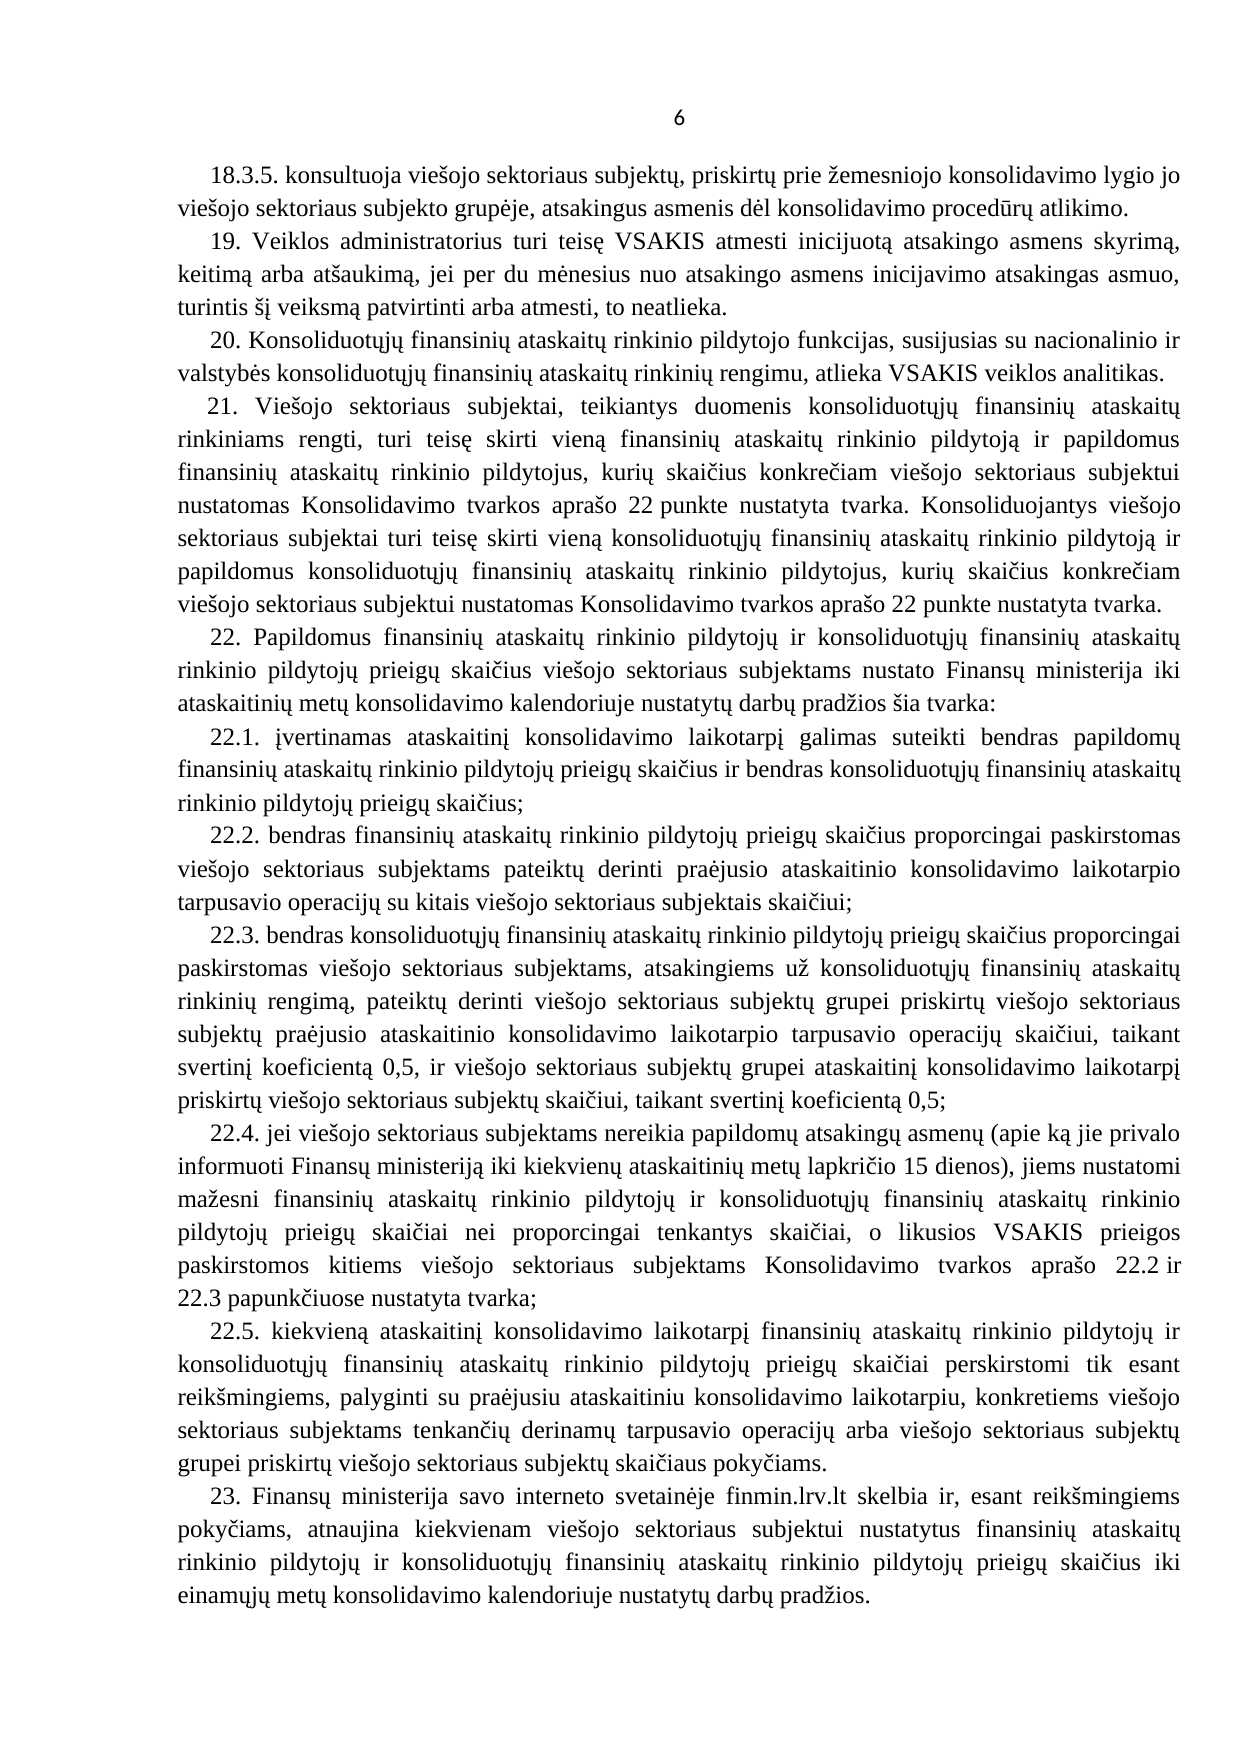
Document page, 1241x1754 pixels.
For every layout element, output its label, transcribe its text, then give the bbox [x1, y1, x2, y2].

text 22.1. įvertinamas ataskaitinį konsolidavimo laikotarpį galimas suteikti bendras papildomų finansinių ataskaitų rinkinio pildytojų prieigų skaičius ir bendras konsoliduotųjų finansinių ataskaitų rinkinio pildytojų prieigų skaičius; [177, 722, 1181, 816]
text 22. Papildomus finansinių ataskaitų rinkinio pildytojų ir konsoliduotųjų finansinių ataskaitų rinkinio pildytojų prieigų skaičius viešojo sektoriaus subjektams nustato Finansų ministerija iki ataskaitinių metų konsolidavimo kalendoriuje nustatytų darbų pradžios šia tvarka: [177, 622, 1181, 717]
text 20. Konsoliduotųjų finansinių ataskaitų rinkinio pildytojo funkcijas, susijusias su nacionalinio ir valstybės konsoliduotųjų finansinių ataskaitų rinkinių rengimu, atlieka VSAKIS veiklos analitikas. [177, 325, 1181, 387]
text 22.3. bendras konsoliduotųjų finansinių ataskaitų rinkinio pildytojų prieigų skaičius proporcingai paskirstomas viešojo sektoriaus subjektams, atsakingiems už konsoliduotųjų finansinių ataskaitų rinkinių rengimą, pateiktų derinti viešojo sektoriaus subjektų grupei priskirtų viešojo sektoriaus subjektų praėjusio ataskaitinio konsolidavimo laikotarpio tarpusavio operacijų skaičiui, taikant svertinį koeficientą 0,5, ir viešojo sektoriaus subjektų grupei ataskaitinį konsolidavimo laikotarpį priskirtų viešojo sektoriaus subjektų skaičiui, taikant svertinį koeficientą 0,5; [177, 920, 1181, 1113]
text 22.2. bendras finansinių ataskaitų rinkinio pildytojų prieigų skaičius proporcingai paskirstomas viešojo sektoriaus subjektams pateiktų derinti praėjusio ataskaitinio konsolidavimo laikotarpio tarpusavio operacijų su kitais viešojo sektoriaus subjektais skaičiui; [177, 821, 1181, 915]
text 18.3.5. konsultuoja viešojo sektoriaus subjektų, priskirtų prie žemesniojo konsolidavimo lygio jo viešojo sektoriaus subjekto grupėje, atsakingus asmenis dėl konsolidavimo procedūrų atlikimo. [177, 160, 1181, 222]
text 19. Veiklos administratorius turi teisę VSAKIS atmesti inicijuotą atsakingo asmens skyrimą, keitimą arba atšaukimą, jei per du mėnesius nuo atsakingo asmens inicijavimo atsakingas asmuo, turintis šį veiksmą patvirtinti arba atmesti, to neatlieka. [177, 226, 1181, 321]
text 22.4. jei viešojo sektoriaus subjektams nereikia papildomų atsakingų asmenų (apie ką jie privalo informuoti Finansų ministeriją iki kiekvienų ataskaitinių metų lapkričio 15 dienos), jiems nustatomi mažesni finansinių ataskaitų rinkinio pildytojų ir konsoliduotųjų finansinių ataskaitų rinkinio pildytojų prieigų skaičiai nei proporcingai tenkantys skaičiai, o likusios VSAKIS prieigos paskirstomos kitiems viešojo sektoriaus subjektams Konsolidavimo tvarkos aprašo 22.2 ir 22.3 papunkčiuose nustatyta tvarka; [177, 1118, 1181, 1312]
text 23. Finansų ministerija savo interneto svetainėje finmin.lrv.lt skelbia ir, esant reikšmingiems pokyčiams, atnaujina kiekvienam viešojo sektoriaus subjektui nustatytus finansinių ataskaitų rinkinio pildytojų ir konsoliduotųjų finansinių ataskaitų rinkinio pildytojų prieigų skaičius iki einamųjų metų konsolidavimo kalendoriuje nustatytų darbų pradžios. [177, 1481, 1181, 1609]
text 21. Viešojo sektoriaus subjektai, teikiantys duomenis konsoliduotųjų finansinių ataskaitų rinkiniams rengti, turi teisę skirti vieną finansinių ataskaitų rinkinio pildytoją ir papildomus finansinių ataskaitų rinkinio pildytojus, kurių skaičius konkrečiam viešojo sektoriaus subjektui nustatomas Konsolidavimo tvarkos aprašo 22 punkte nustatyta tvarka. Konsoliduojantys viešojo sektoriaus subjektai turi teisę skirti vieną konsoliduotųjų finansinių ataskaitų rinkinio pildytoją ir papildomus konsoliduotųjų finansinių ataskaitų rinkinio pildytojus, kurių skaičius konkrečiam viešojo sektoriaus subjektui nustatomas Konsolidavimo tvarkos aprašo 22 punkte nustatyta tvarka. [177, 391, 1181, 618]
text 22.5. kiekvieną ataskaitinį konsolidavimo laikotarpį finansinių ataskaitų rinkinio pildytojų ir konsoliduotųjų finansinių ataskaitų rinkinio pildytojų prieigų skaičiai perskirstomi tik esant reikšmingiems, palyginti su praėjusiu ataskaitiniu konsolidavimo laikotarpiu, konkretiems viešojo sektoriaus subjektams tenkančių derinamų tarpusavio operacijų arba viešojo sektoriaus subjektų grupei priskirtų viešojo sektoriaus subjektų skaičiaus pokyčiams. [177, 1316, 1181, 1477]
